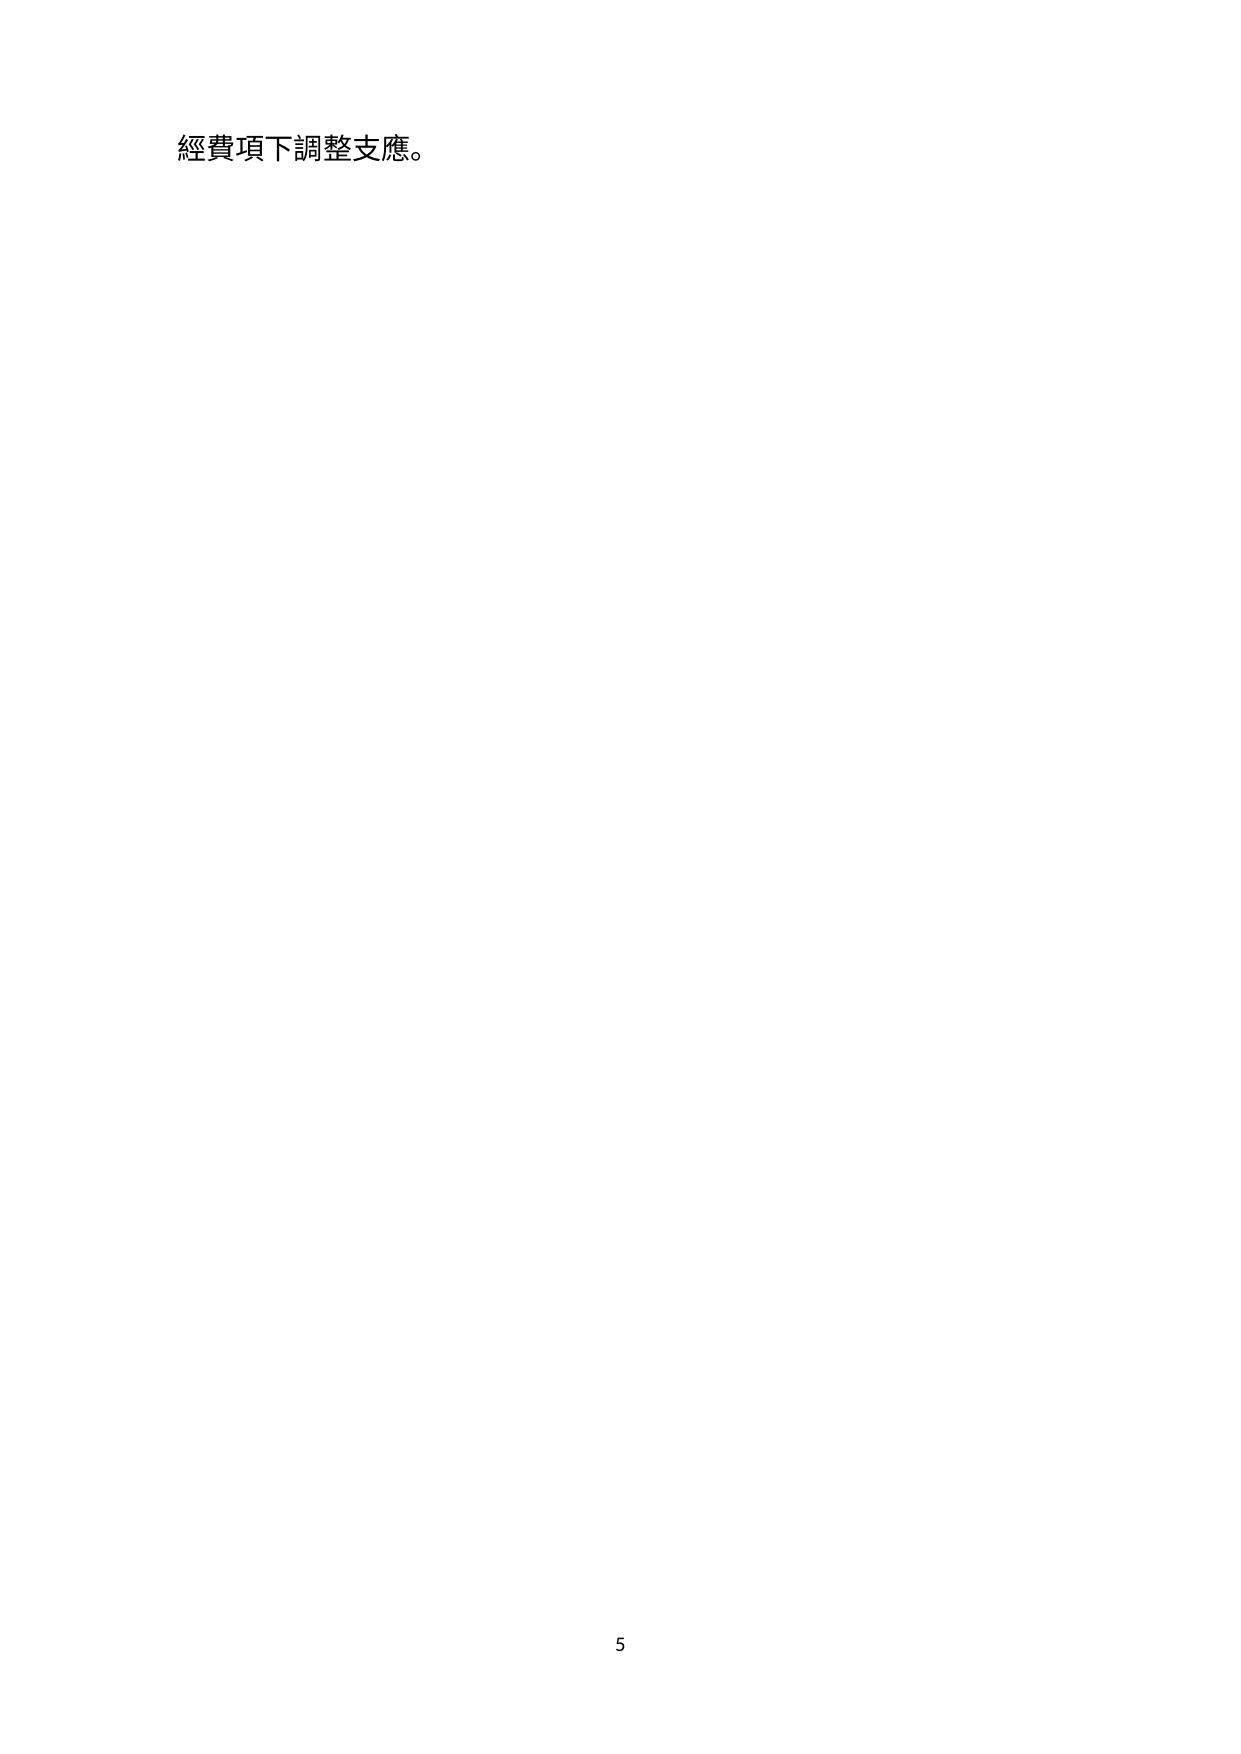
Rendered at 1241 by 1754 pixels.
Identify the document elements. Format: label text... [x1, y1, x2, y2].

text 經費項下調整支應。 [177, 118, 1122, 170]
